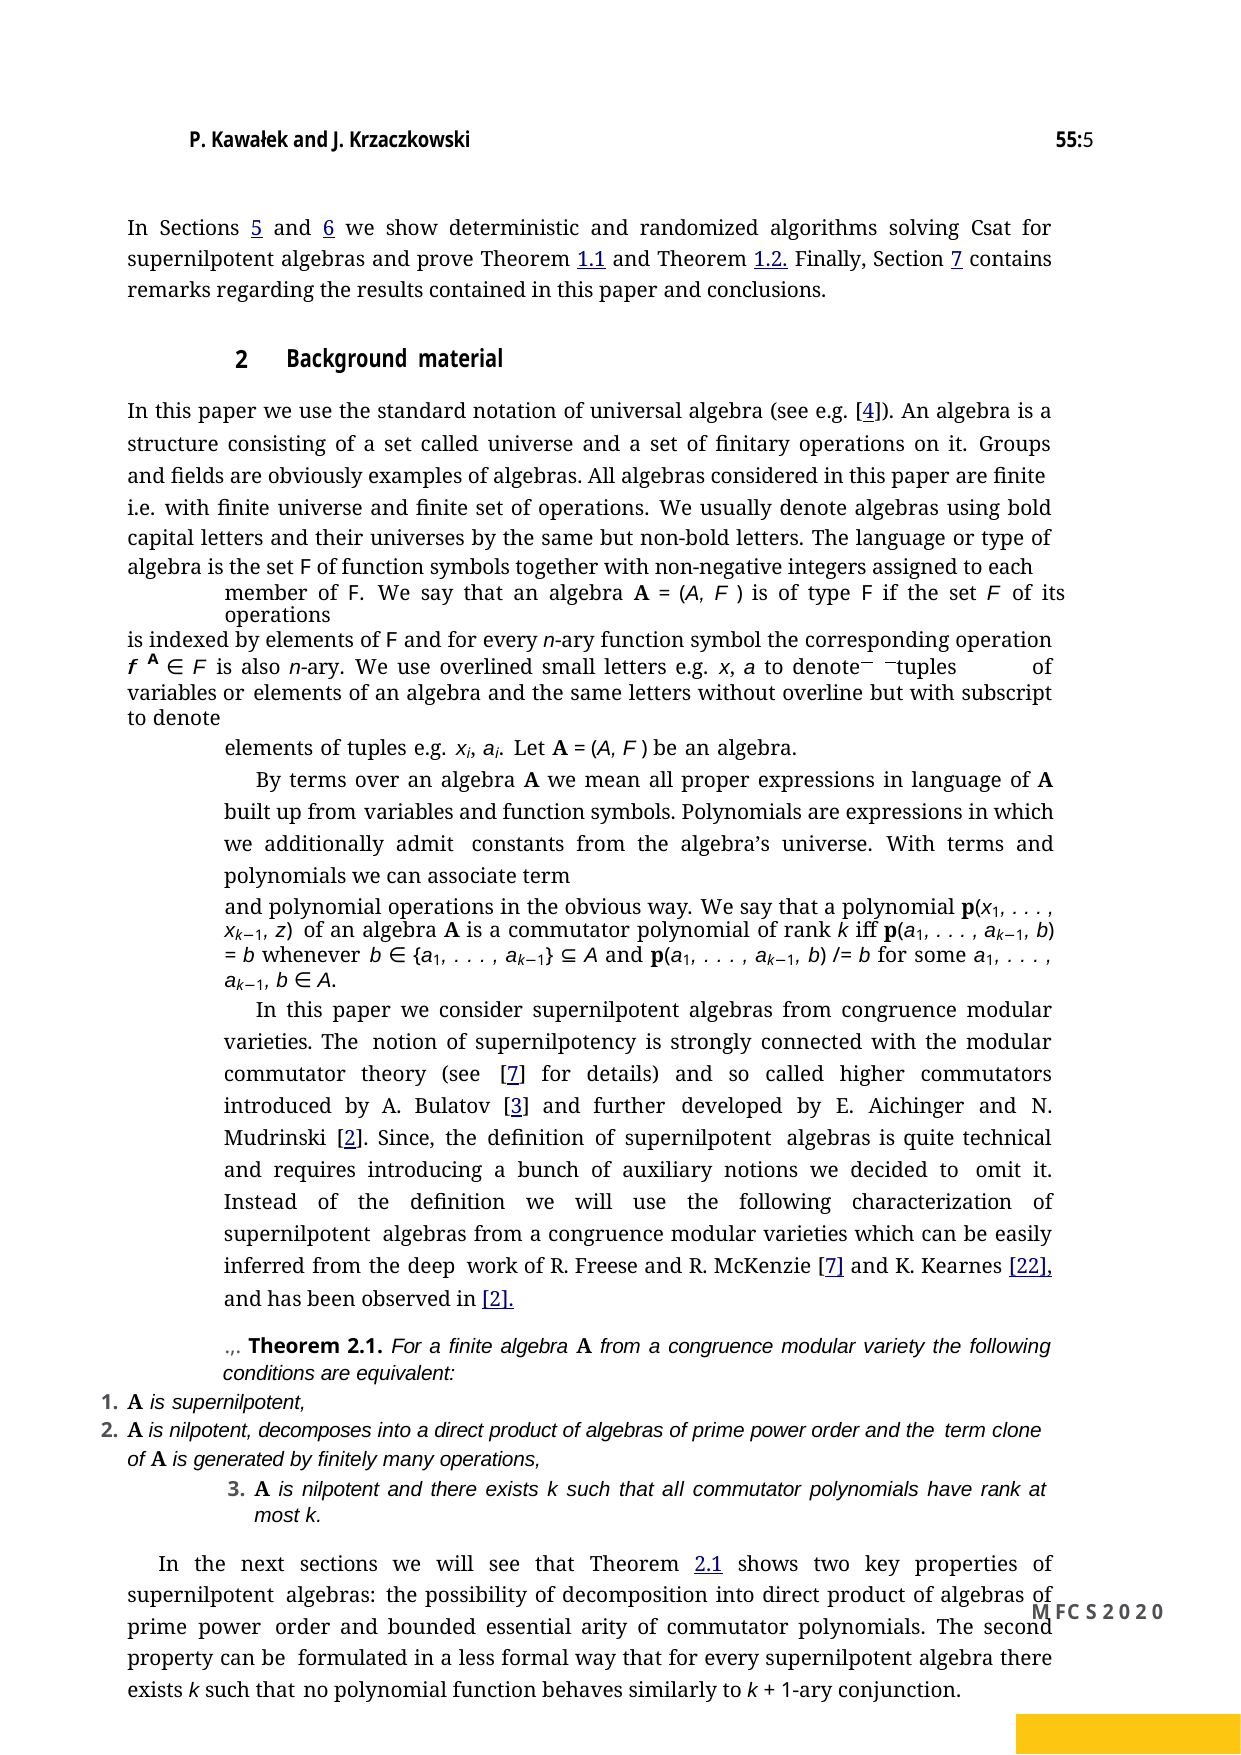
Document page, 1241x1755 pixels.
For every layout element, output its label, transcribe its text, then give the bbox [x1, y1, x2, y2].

text and polynomial operations in the obvious way. We say that a polynomial p(x1, . . . , xk−1, z) of an algebra A is a commutator polynomial of rank k iff p(a1, . . . , ak−1, b) = b whenever b ∈ {a1, . . . , ak−1} ⊆ A and p(a1, . . . , ak−1, b) /= b for some a1, . . . , ak−1, b ∈ A. [224, 894, 1054, 994]
list A is nilpotent, decomposes into a direct product of algebras of prime power order and the term clone of A is generated by finitely many operations, [101, 1415, 1052, 1473]
text 2 [235, 344, 259, 374]
text .,. Theorem 2.1. For a finite algebra A from a congruence modular variety the following conditions are equivalent: [223, 1332, 1052, 1386]
text Background material [286, 341, 1066, 375]
text elements of tuples e.g. xi, ai. Let A = (A, F ) be an algebra. [224, 733, 1066, 763]
text In Sections 5 and 6 we show deterministic and randomized algorithms solving Csat for supernilpotent algebras and prove Theorem 1.1 and Theorem 1.2. Finally, Section 7 contains remarks regarding the results contained in this paper and conclusions. [127, 213, 1052, 303]
text is indexed by elements of F and for every n-ary function symbol the corresponding operation f A ∈ F is also n-ary. We use overlined small letters e.g. x, a to denote tuples of variables or elements of an algebra and the same letters without overline but with subscript to denote [127, 627, 1052, 732]
text By terms over an algebra A we mean all proper expressions in language of A built up from variables and function symbols. Polynomials are expressions in which we additionally admit constants from the algebra’s universe. With terms and polynomials we can associate term [224, 765, 1054, 889]
list A is nilpotent and there exists k such that all commutator polynomials have rank at most k. [227, 1474, 1052, 1527]
text In the next sections we will see that Theorem 2.1 shows two key properties of supernilpotent algebras: the possibility of decomposition into direct product of algebras of prime power order and bounded essential arity of commutator polynomials. The second property can be formulated in a less formal way that for every supernilpotent algebra there exists k such that no polynomial function behaves similarly to k + 1-ary conjunction. [127, 1549, 1052, 1703]
text In this paper we use the standard notation of universal algebra (see e.g. [4]). An algebra is a structure consisting of a set called universe and a set of finitary operations on it. Groups and fields are obviously examples of algebras. All algebras considered in this paper are finite [127, 397, 1052, 489]
text In this paper we consider supernilpotent algebras from congruence modular varieties. The notion of supernilpotency is strongly connected with the modular commutator theory (see [7] for details) and so called higher commutators introduced by A. Bulatov [3] and further developed by E. Aichinger and N. Mudrinski [2]. Since, the definition of supernilpotent algebras is quite technical and requires introducing a bunch of auxiliary notions we decided to omit it. Instead of the definition we will use the following characterization of supernilpotent algebras from a congruence modular varieties which can be easily inferred from the deep work of R. Freese and R. McKenzie [7] and K. Kearnes [22], and has been observed in [2]. [224, 995, 1052, 1312]
text member of F. We say that an algebra A = (A, F ) is of type F if the set F of its operations [224, 582, 1066, 627]
list A is supernilpotent, [101, 1386, 1066, 1415]
text i.e. with finite universe and finite set of operations. We usually denote algebras using bold capital letters and their universes by the same but non-bold letters. The language or type of algebra is the set F of function symbols together with non-negative integers assigned to each [127, 493, 1052, 581]
